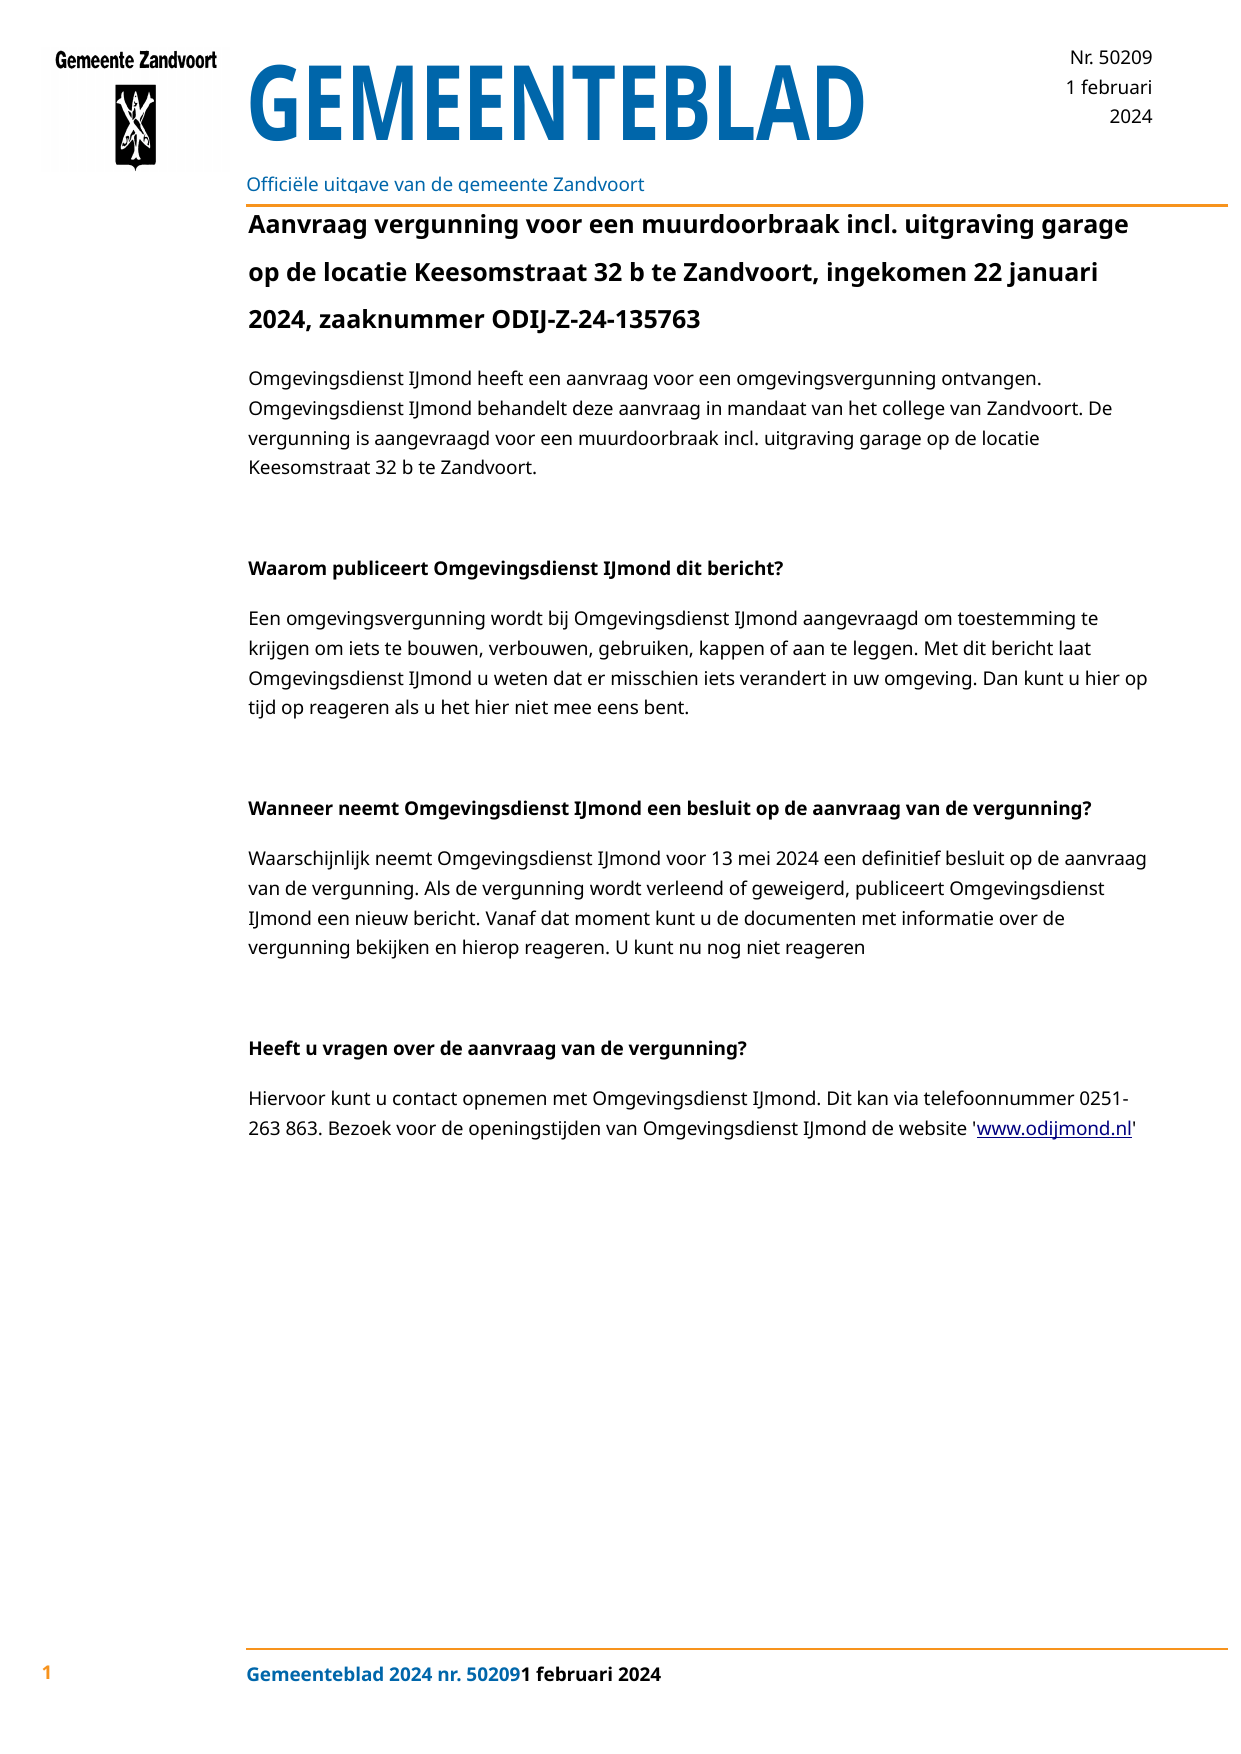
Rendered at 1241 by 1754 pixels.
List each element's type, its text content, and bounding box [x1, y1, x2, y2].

text Heeft u vragen over de aanvraag van de vergunning? [248, 1035, 1152, 1061]
picture [41, 47, 231, 172]
text Aanvraag vergunning voor een muurdoorbraak incl. uitgraving garage op de locatie Keesomstraat 32 b te Zandvoort, ingekomen 22 januari 2024, zaaknummer ODIJ-Z-24-135763 [248, 207, 1152, 336]
text Wanneer neemt Omgevingsdienst IJmond een besluit op de aanvraag van de vergunning? [248, 795, 1152, 821]
text Waarschijnlijk neemt Omgevingsdienst IJmond voor 13 mei 2024 een definitief besluit op de aanvraag van de vergunning. Als de vergunning wordt verleend of geweigerd, publiceert Omgevingsdienst IJmond een nieuw bericht. Vanaf dat moment kunt u de documenten met informatie over de vergunning bekijken en hierop reageren. U kunt nu nog niet reageren [248, 846, 1152, 960]
text Een omgevingsvergunning wordt bij Omgevingsdienst IJmond aangevraagd om toestemming te krijgen om iets te bouwen, verbouwen, gebruiken, kappen of aan te leggen. Met dit bericht laat Omgevingsdienst IJmond u weten dat er misschien iets verandert in uw omgeving. Dan kunt u hier op tijd op reageren als u het hier niet mee eens bent. [248, 606, 1152, 720]
text Hiervoor kunt u contact opnemen met Omgevingsdienst IJmond. Dit kan via telefoonnummer 0251-263 863. Bezoek voor de openingstijden van Omgevingsdienst IJmond de website 'www.odijmond.nl' [248, 1086, 1152, 1141]
text Omgevingsdienst IJmond heeft een aanvraag voor een omgevingsvergunning ontvangen. Omgevingsdienst IJmond behandelt deze aanvraag in mandaat van het college van Zandvoort. De vergunning is aangevraagd voor een muurdoorbraak incl. uitgraving garage op de locatie Keesomstraat 32 b te Zandvoort. [248, 366, 1152, 480]
text Waarom publiceert Omgevingsdienst IJmond dit bericht? [248, 555, 1152, 581]
